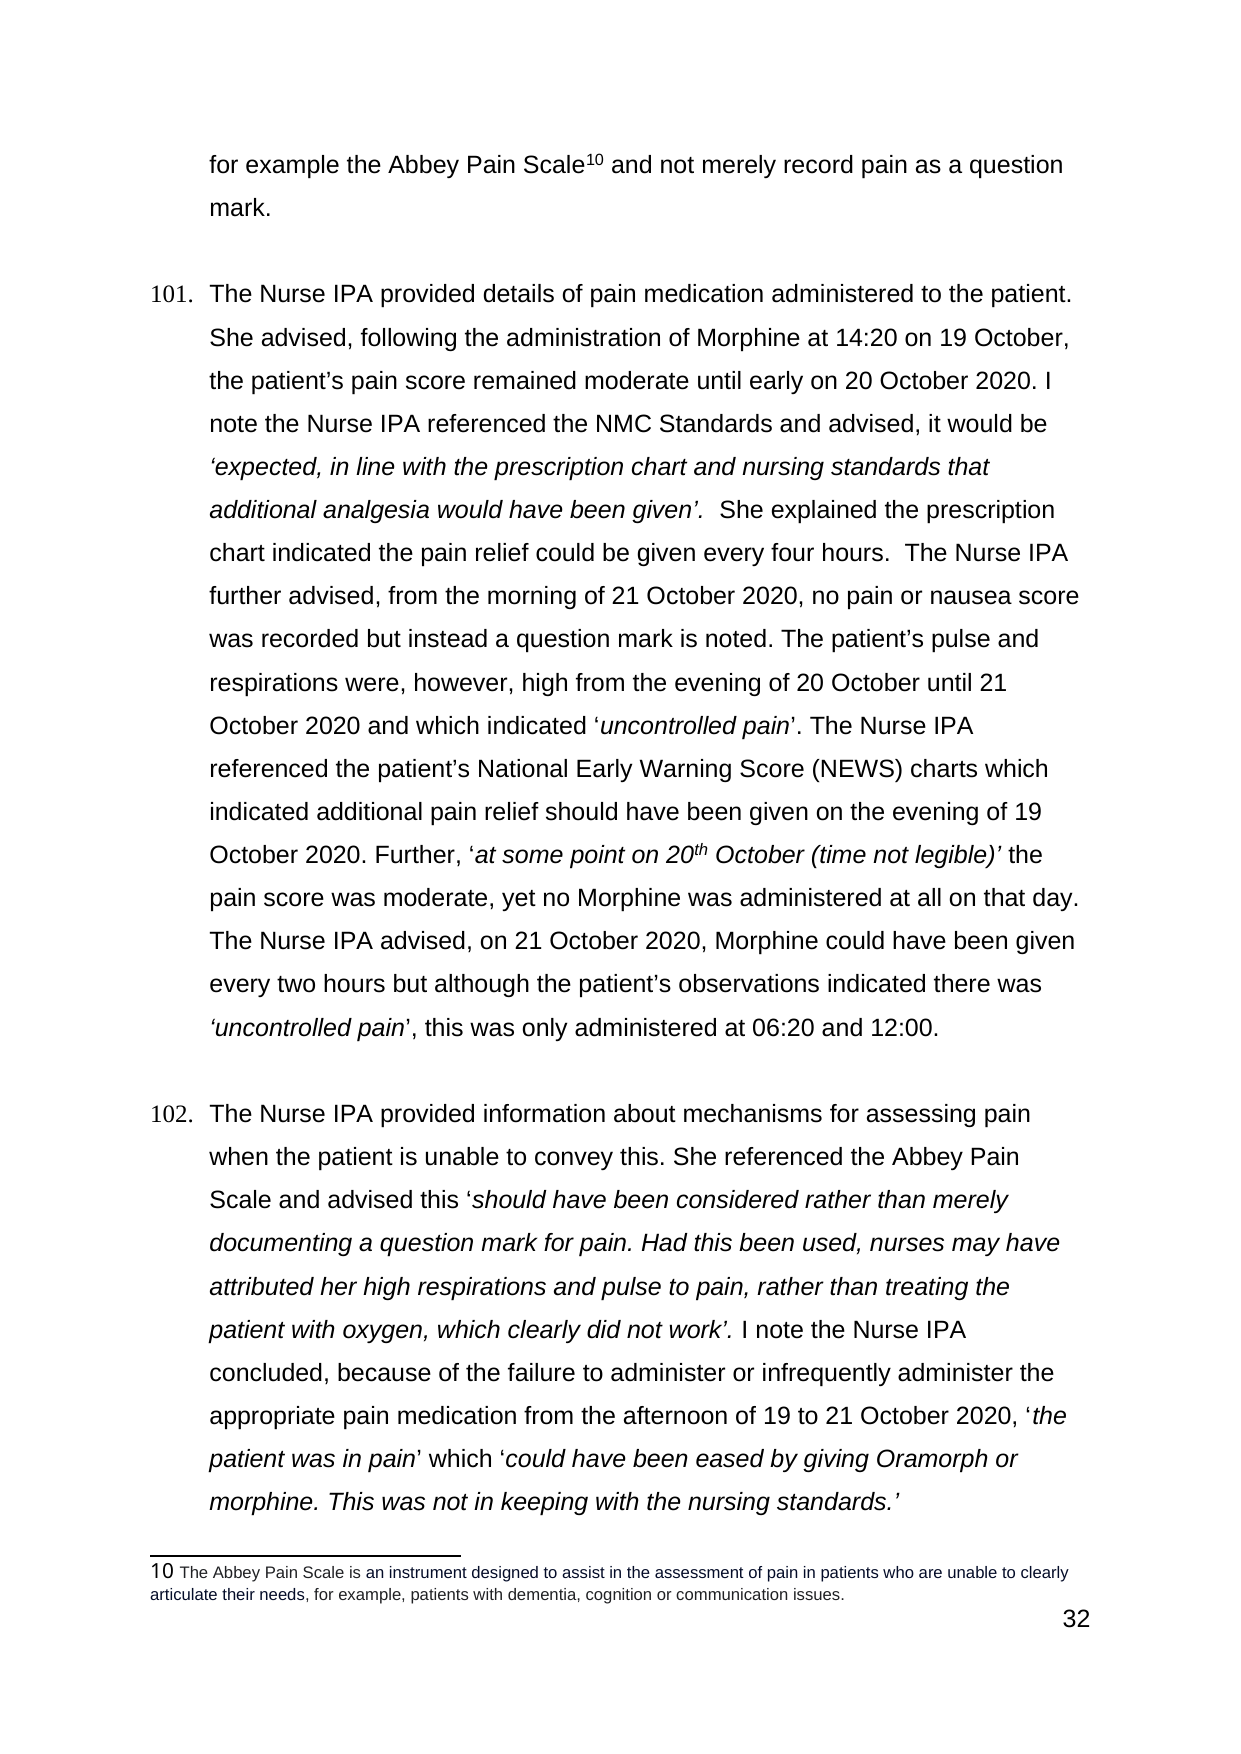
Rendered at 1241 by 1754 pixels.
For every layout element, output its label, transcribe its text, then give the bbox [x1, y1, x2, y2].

list The Abbey Pain Scale is an instrument designed to assist in the assessment of pain in patients who are unable to clearly articulate their needs, for example, patients with dementia, cognition or communication issues. [150, 1556, 1090, 1604]
list for example the Abbey Pain Scale and not merely record pain as a question mark. [150, 150, 1090, 222]
list The Nurse IPA provided details of pain medication administered to the patient. She advised, following the administration of Morphine at 14:20 on 19 October, the patient’s pain score remained moderate until early on 20 October 2020. I note the Nurse IPA referenced the NMC Standards and advised, it would be ‘expected, in line with the prescription chart and nursing standards that additional analgesia would have been given’. She explained the prescription chart indicated the pain relief could be given every four hours. The Nurse IPA further advised, from the morning of 21 October 2020, no pain or nausea score was recorded but instead a question mark is noted. The patient’s pulse and respirations were, however, high from the evening of 20 October until 21 October 2020 and which indicated ‘uncontrolled pain’. The Nurse IPA referenced the patient’s National Early Warning Score (NEWS) charts which indicated additional pain relief should have been given on the evening of 19 October 2020. Further, ‘at some point on 20th October (time not legible)’ the pain score was moderate, yet no Morphine was administered at all on that day. The Nurse IPA advised, on 21 October 2020, Morphine could have been given every two hours but although the patient’s observations indicated there was ‘uncontrolled pain’, this was only administered at 06:20 and 12:00. [150, 279, 1090, 1041]
list The Nurse IPA provided information about mechanisms for assessing pain when the patient is unable to convey this. She referenced the Abbey Pain Scale and advised this ‘should have been considered rather than merely documenting a question mark for pain. Had this been used, nurses may have attributed her high respirations and pulse to pain, rather than treating the patient with oxygen, which clearly did not work’. I note the Nurse IPA concluded, because of the failure to administer or infrequently administer the appropriate pain medication from the afternoon of 19 to 21 October 2020, ‘the patient was in pain’ which ‘could have been eased by giving Oramorph or morphine. This was not in keeping with the nursing standards.’ [150, 1099, 1090, 1516]
